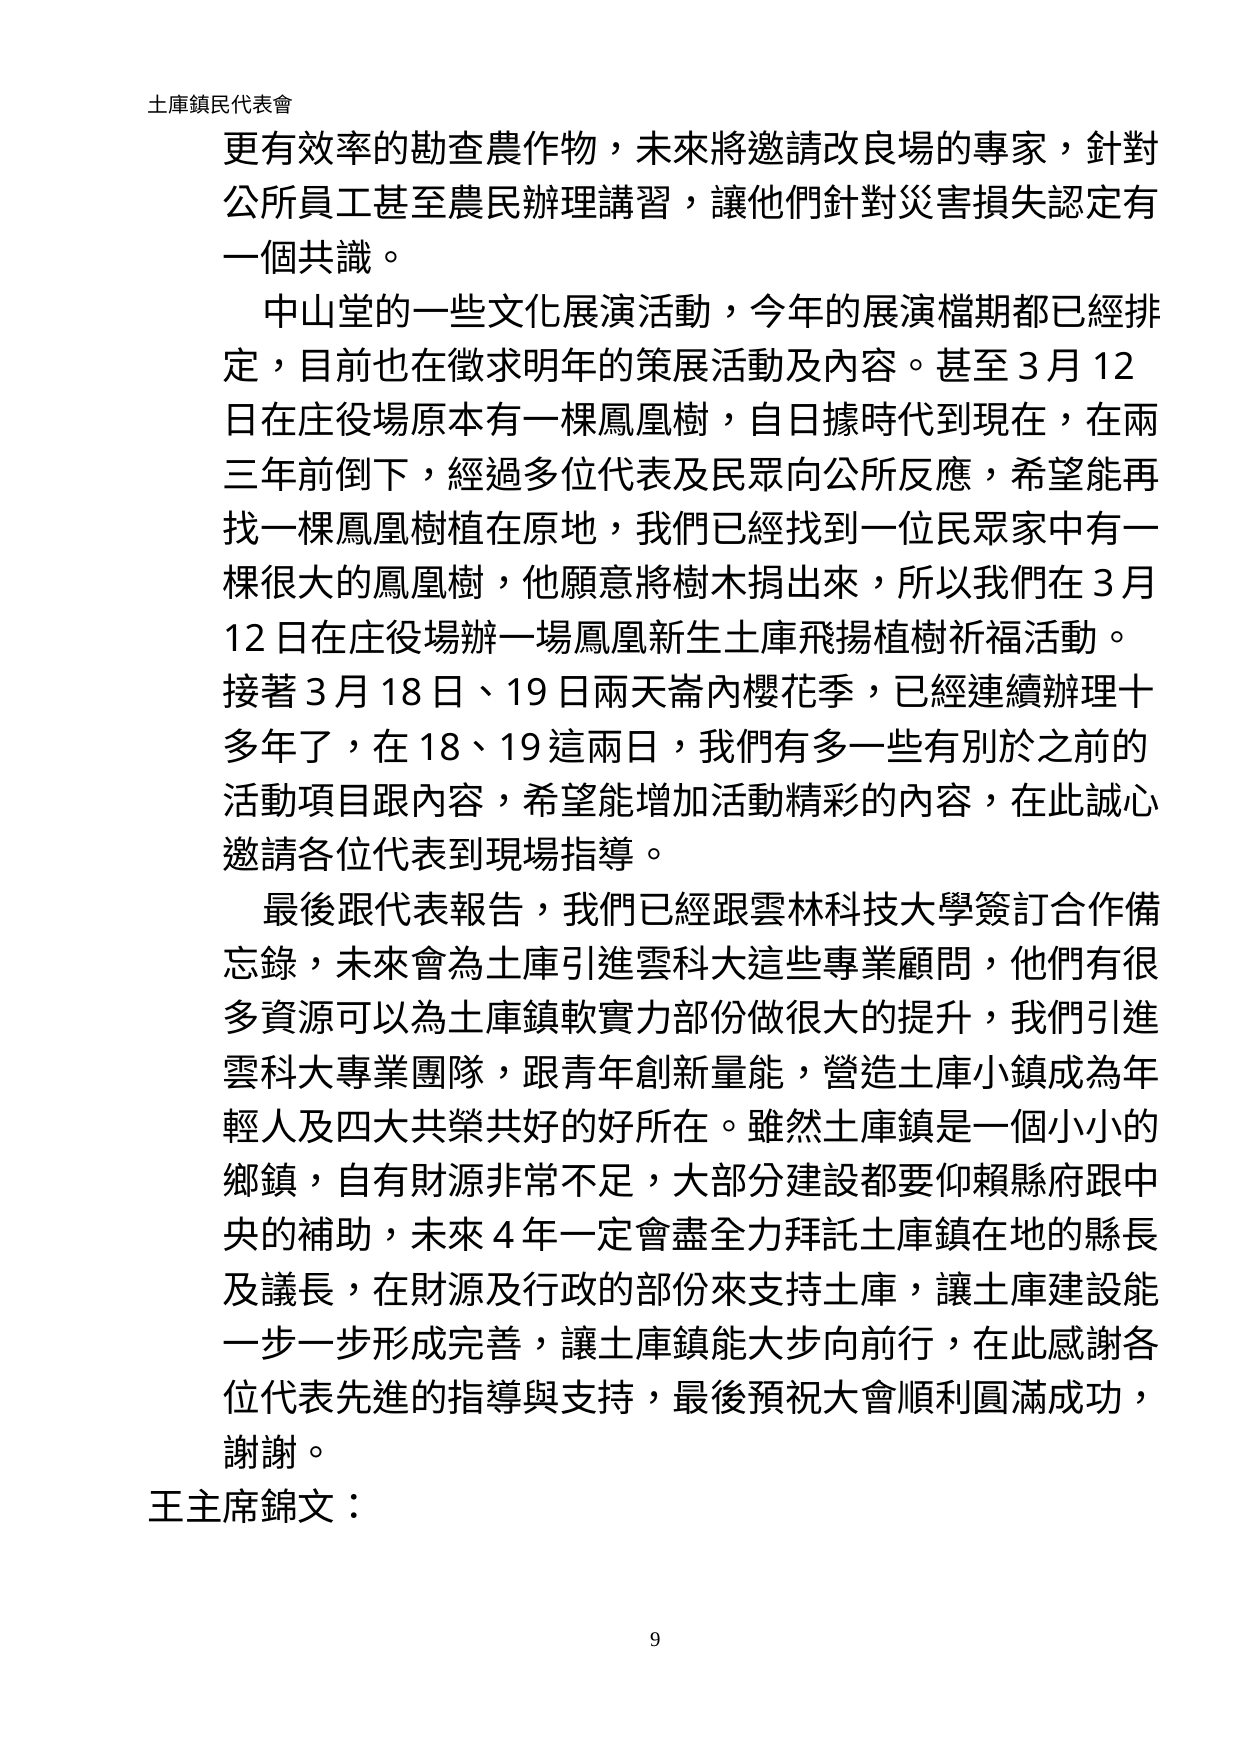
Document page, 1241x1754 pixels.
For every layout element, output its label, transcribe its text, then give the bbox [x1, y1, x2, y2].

text 最後跟代表報告，我們已經跟雲林科技大學簽訂合作備忘錄，未來會為土庫引進雲科大這些專業顧問，他們有很多資源可以為土庫鎮軟實力部份做很大的提升，我們引進雲科大專業團隊，跟青年創新量能，營造土庫小鎮成為年輕人及四大共榮共好的好所在。雖然土庫鎮是一個小小的鄉鎮，自有財源非常不足，大部分建設都要仰賴縣府跟中央的補助，未來4年一定會盡全力拜託土庫鎮在地的縣長及議長，在財源及行政的部份來支持土庫，讓土庫建設能一步一步形成完善，讓土庫鎮能大步向前行，在此感謝各位代表先進的指導與支持，最後預祝大會順利圓滿成功，謝謝。 [223, 880, 1162, 1477]
text 中山堂的一些文化展演活動，今年的展演檔期都已經排定，目前也在徵求明年的策展活動及內容。甚至3月12日在庄役場原本有一棵鳳凰樹，自日據時代到現在，在兩三年前倒下，經過多位代表及民眾向公所反應，希望能再找一棵鳳凰樹植在原地，我們已經找到一位民眾家中有一棵很大的鳳凰樹，他願意將樹木捐出來，所以我們在3月12日在庄役場辦一場鳳凰新生土庫飛揚植樹祈福活動。接著3月18日、19日兩天崙內櫻花季，已經連續辦理十多年了，在18、19這兩日，我們有多一些有別於之前的活動項目跟內容，希望能增加活動精彩的內容，在此誠心邀請各位代表到現場指導。 [223, 282, 1162, 880]
text 更有效率的勘查農作物，未來將邀請改良場的專家，針對公所員工甚至農民辦理講習，讓他們針對災害損失認定有一個共識。 [223, 119, 1162, 282]
text 王主席錦文： [148, 1477, 1162, 1531]
